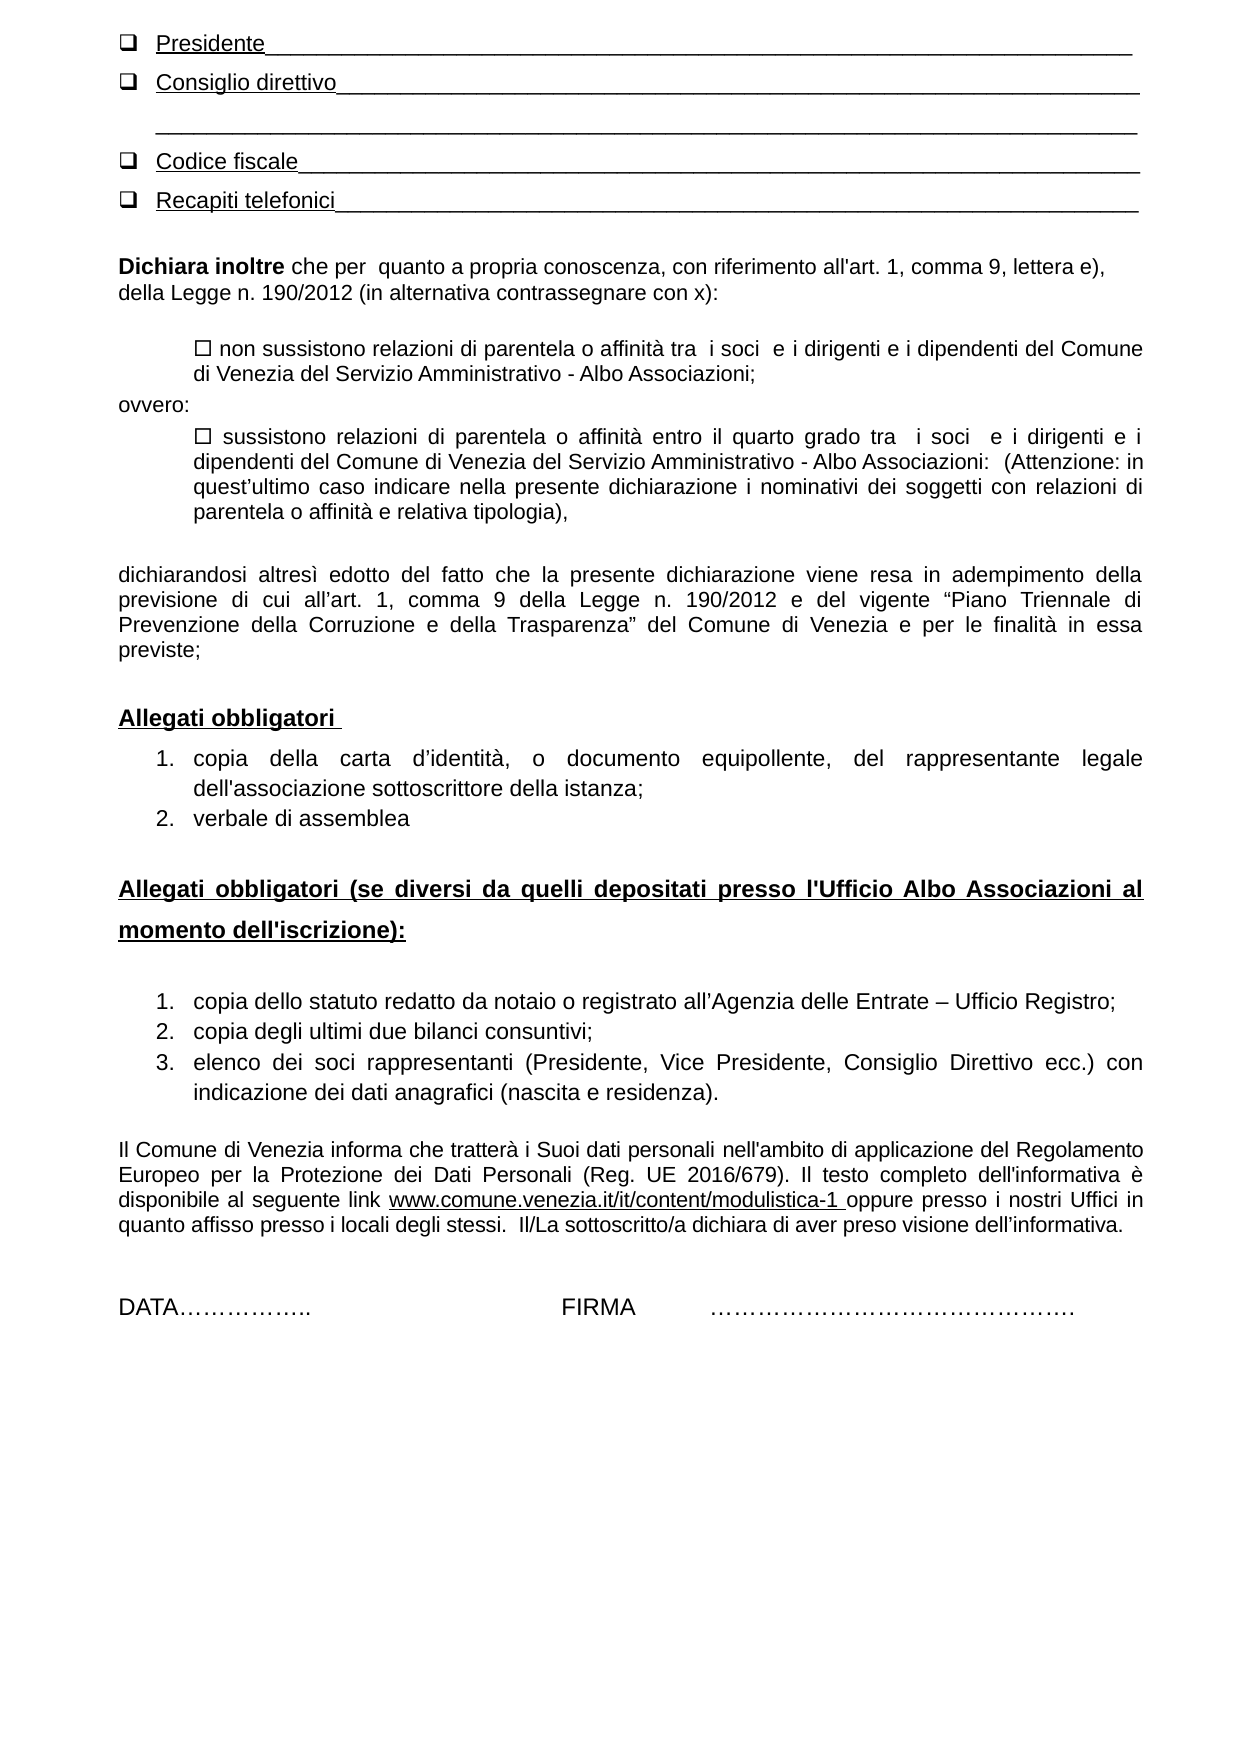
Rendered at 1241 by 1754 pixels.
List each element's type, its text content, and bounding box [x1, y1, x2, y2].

subtitle Presidente____________________________________________________________________ [118, 29, 1144, 56]
subtitle momento dell'iscrizione): [118, 900, 1144, 944]
list  non sussistono relazioni di parentela o affinità tra i soci e i dirigenti e i dipendenti del Comune di Venezia del Servizio Amministrativo - Albo Associazioni; [156, 336, 1144, 386]
subtitle Allegati obbligatori [118, 704, 1144, 731]
subtitle copia dello statuto redatto da notaio o registrato all’Agenzia delle Entrate – Ufficio Registro; [156, 988, 1144, 1014]
list verbale di assemblea [156, 805, 1144, 832]
subtitle Recapiti telefonici_______________________________________________________________ [118, 187, 1144, 214]
subtitle Codice fiscale__________________________________________________________________ [118, 148, 1144, 174]
text Il Comune di Venezia informa che tratterà i Suoi dati personali nell'ambito di applicazione del Regolamento Europeo per la Protezione dei Dati Personali (Reg. UE 2016/679). Il testo completo dell'informativa è disponibile al seguente link www.comune.venezia.it/it/content/modulistica-1 oppure presso i nostri Uffici in quanto affisso presso i locali degli stessi. Il/La sottoscritto/a dichiara di aver preso visione dell’informativa. [41, 1136, 1144, 1237]
subtitle Allegati obbligatori (se diversi da quelli depositati presso l'Ufficio Albo Associazioni al [118, 875, 1144, 899]
list dichiarandosi altresì edotto del fatto che la presente dichiarazione viene resa in adempimento della previsione di cui all’art. 1, comma 9 della Legge n. 190/2012 e del vigente “Piano Triennale di Prevenzione della Corruzione e della Trasparenza” del Comune di Venezia e per le finalità in essa previste; [118, 561, 1144, 662]
subtitle elenco dei soci rappresentanti (Presidente, Vice Presidente, Consiglio Direttivo ecc.) con indicazione dei dati anagrafici (nascita e residenza). [156, 1048, 1144, 1105]
list ovvero: [118, 392, 1144, 418]
list copia degli ultimi due bilanci consuntivi; [156, 1018, 1144, 1044]
subtitle DATA…………….. FIRMA ………………………………………. [118, 1292, 1144, 1320]
list copia della carta d’identità, o documento equipollente, del rappresentante legale dell'associazione sottoscrittore della istanza; [156, 745, 1144, 802]
list  sussistono relazioni di parentela o affinità entro il quarto grado tra i soci e i dirigenti e i dipendenti del Comune di Venezia del Servizio Amministrativo - Albo Associazioni: (Attenzione: in quest’ultimo caso indicare nella presente dichiarazione i nominativi dei soggetti con relazioni di parentela o affinità e relativa tipologia), [156, 423, 1144, 524]
text Dichiara inoltre che per quanto a propria conoscenza, con riferimento all'art. 1, comma 9, lettera e), della Legge n. 190/2012 (in alternativa contrassegnare con x): [118, 253, 1144, 305]
subtitle Consiglio direttivo_______________________________________________________________ _____________________________________________________________________________ [118, 69, 1144, 135]
